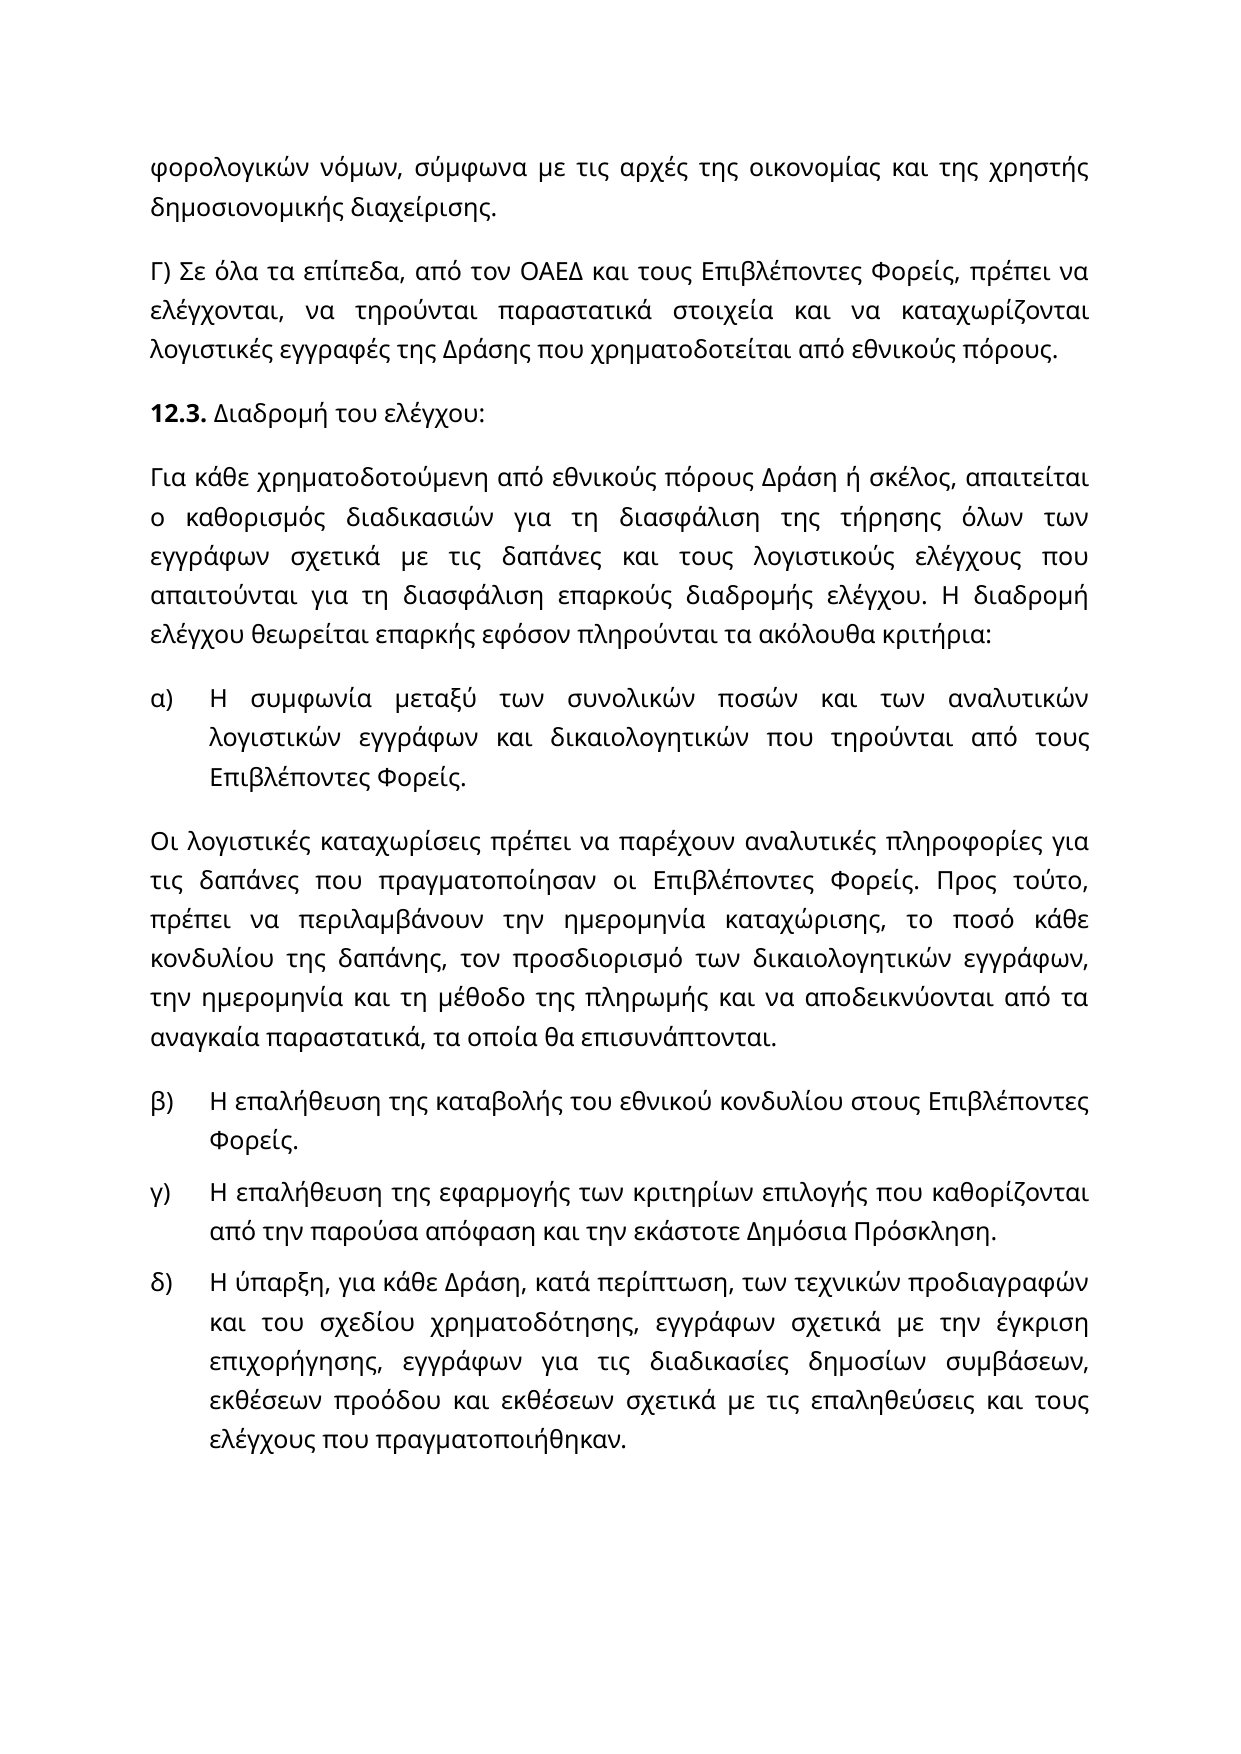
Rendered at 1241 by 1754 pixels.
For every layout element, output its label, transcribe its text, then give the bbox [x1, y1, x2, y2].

text Οι λογιστικές καταχωρίσεις πρέπει να παρέχουν αναλυτικές πληροφορίες για τις δαπάνες που πραγματοποίησαν οι Επιβλέποντες Φορείς. Προς τούτο, πρέπει να περιλαμβάνουν την ημερομηνία καταχώρισης, το ποσό κάθε κονδυλίου της δαπάνης, τον προσδιορισμό των δικαιολογητικών εγγράφων, την ημερομηνία και τη μέθοδο της πληρωμής και να αποδεικνύονται από τα αναγκαία παραστατικά, τα οποία θα επισυνάπτονται. [150, 823, 1090, 1053]
text Γ) Σε όλα τα επίπεδα, από τον ΟΑΕΔ και τους Επιβλέποντες Φορείς, πρέπει να ελέγχονται, να τηρούνται παραστατικά στοιχεία και να καταχωρίζονται λογιστικές εγγραφές της Δράσης που χρηματοδοτείται από εθνικούς πόρους. [150, 253, 1090, 366]
text Για κάθε χρηματοδοτούμενη από εθνικούς πόρους Δράση ή σκέλος, απαιτείται ο καθορισμός διαδικασιών για τη διασφάλιση της τήρησης όλων των εγγράφων σχετικά με τις δαπάνες και τους λογιστικούς ελέγχους που απαιτούνται για τη διασφάλιση επαρκούς διαδρομής ελέγχου. Η διαδρομή ελέγχου θεωρείται επαρκής εφόσον πληρούνται τα ακόλουθα κριτήρια: [150, 460, 1090, 651]
list γ) Η επαλήθευση της εφαρμογής των κριτηρίων επιλογής που καθορίζονται από την παρούσα απόφαση και την εκάστοτε Δημόσια Πρόσκληση. [150, 1174, 1090, 1247]
list α) Η συμφωνία μεταξύ των συνολικών ποσών και των αναλυτικών λογιστικών εγγράφων και δικαιολογητικών που τηρούνται από τους Επιβλέποντες Φορείς. [150, 681, 1090, 793]
list β) Η επαλήθευση της καταβολής του εθνικού κονδυλίου στους Επιβλέποντες Φορείς. [150, 1083, 1090, 1157]
list δ) Η ύπαρξη, για κάθε Δράση, κατά περίπτωση, των τεχνικών προδιαγραφών και του σχεδίου χρηματοδότησης, εγγράφων σχετικά με την έγκριση επιχορήγησης, εγγράφων για τις διαδικασίες δημοσίων συμβάσεων, εκθέσεων προόδου και εκθέσεων σχετικά με τις επαληθεύσεις και τους ελέγχους που πραγματοποιήθηκαν. [150, 1265, 1090, 1456]
text φορολογικών νόμων, σύμφωνα με τις αρχές της οικονομίας και της χρηστής δημοσιονομικής διαχείρισης. [150, 150, 1090, 223]
text 12.3. Διαδρομή του ελέγχου: [150, 396, 1090, 430]
